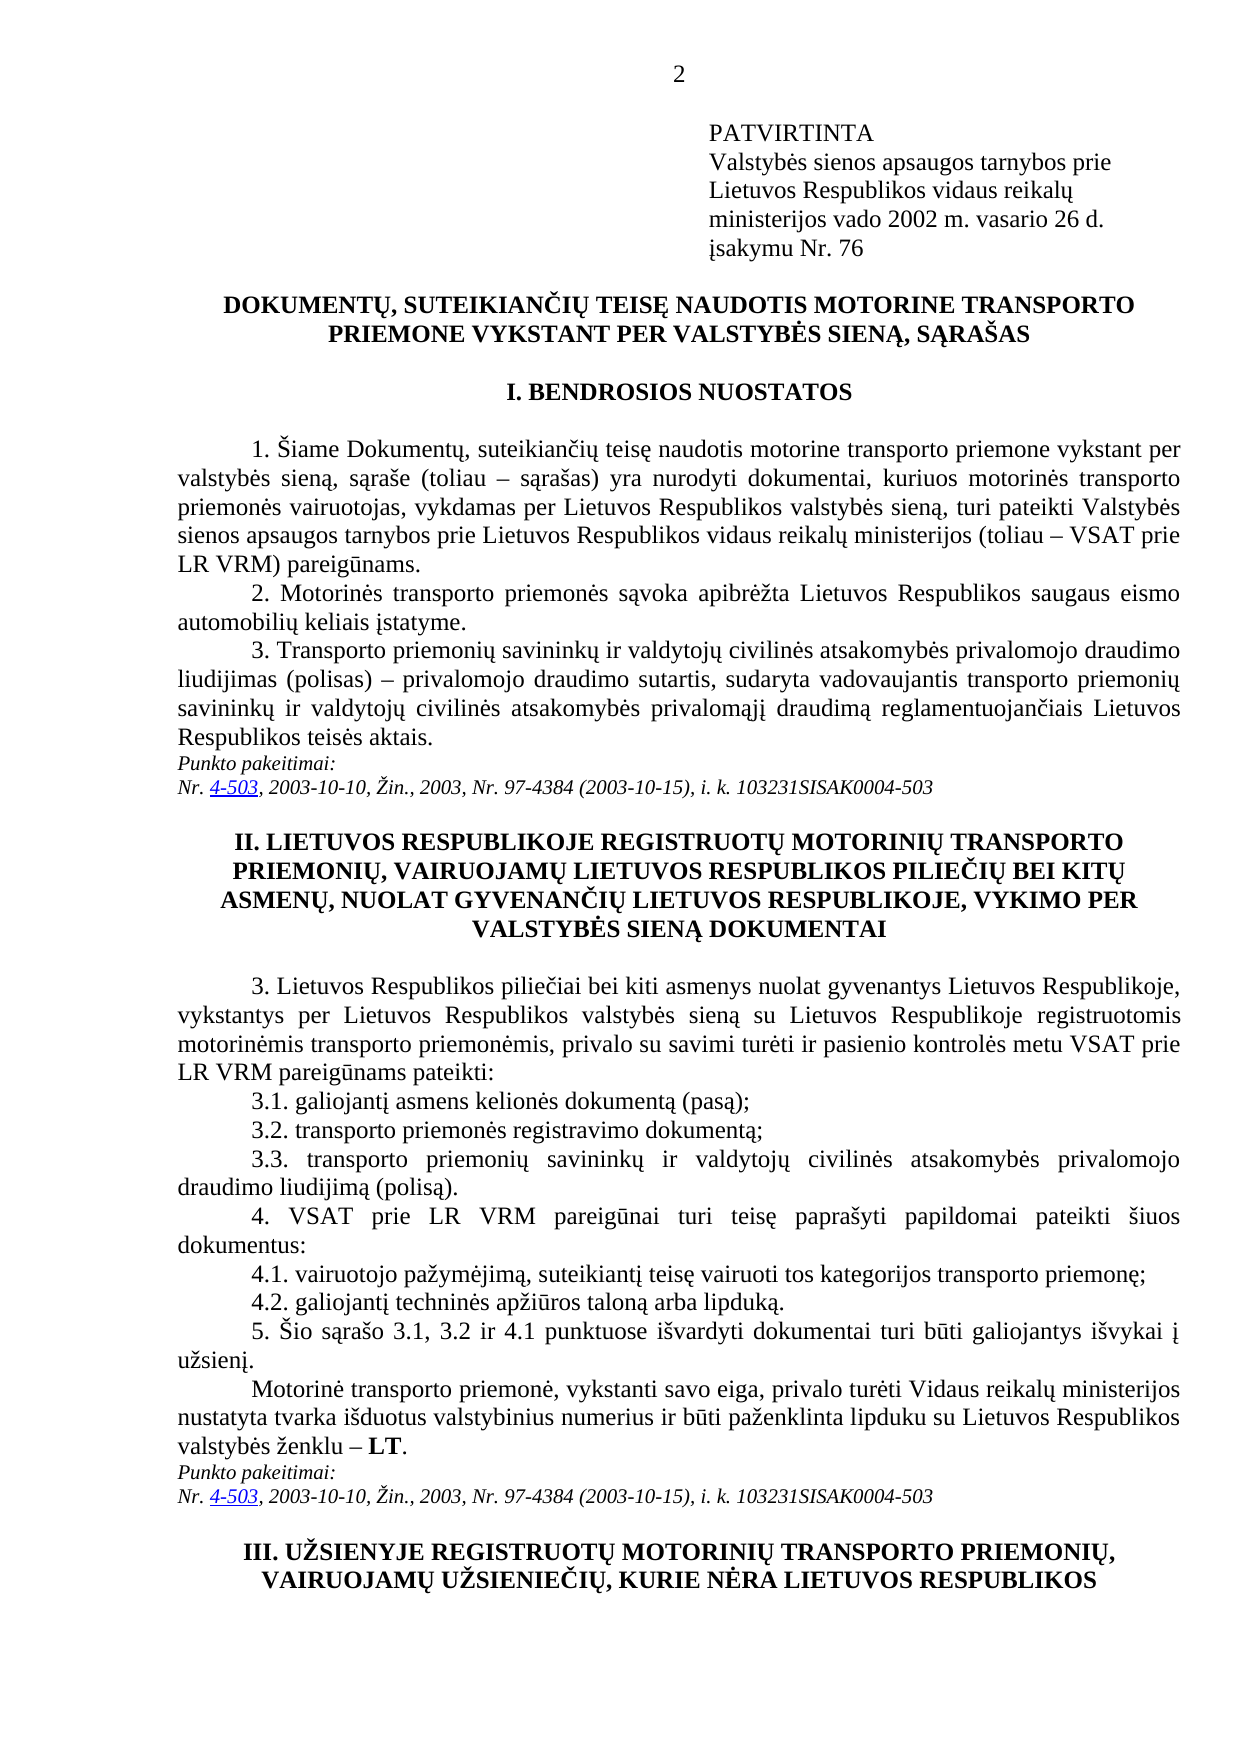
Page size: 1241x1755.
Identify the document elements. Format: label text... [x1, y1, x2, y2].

text Dokumentų, suteikiančių teisę naudotis motorine transporto priemone vykstant per valstybės sieną, sąrašas [177, 291, 1181, 348]
text Nr. 4-503, 2003-10-10, Žin., 2003, Nr. 97-4384 (2003-10-15), i. k. 103231SISAK0004-503 [177, 1484, 1181, 1508]
text 1. Šiame Dokumentų, suteikiančių teisę naudotis motorine transporto priemone vykstant per valstybės sieną, sąraše (toliau – sąrašas) yra nurodyti dokumentai, kuriuos motorinės transporto priemonės vairuotojas, vykdamas per Lietuvos Respublikos valstybės sieną, turi pateikti Valstybės sienos apsaugos tarnybos prie Lietuvos Respublikos vidaus reikalų ministerijos (toliau – VSAT prie LR VRM) pareigūnams. [177, 434, 1181, 578]
text Nr. 4-503, 2003-10-10, Žin., 2003, Nr. 97-4384 (2003-10-15), i. k. 103231SISAK0004-503 [177, 775, 1181, 799]
text įsakymu Nr. 76 [177, 233, 1181, 262]
text 5. Šio sąrašo 3.1, 3.2 ir 4.1 punktuose išvardyti dokumentai turi būti galiojantys išvykai į užsienį. [177, 1316, 1181, 1374]
text Patvirtinta [709, 118, 1181, 147]
text Punkto pakeitimai: [177, 751, 1181, 775]
text 4.1. vairuotojo pažymėjimą, suteikiantį teisę vairuoti tos kategorijos transporto priemonę; [177, 1259, 1181, 1287]
text ministerijos vado 2002 m. vasario 26 d. [177, 204, 1181, 233]
text Lietuvos Respublikos vidaus reikalų [177, 176, 1181, 204]
text Motorinė transporto priemonė, vykstanti savo eiga, privalo turėti Vidaus reikalų ministerijos nustatyta tvarka išduotus valstybinius numerius ir būti paženklinta lipduku su Lietuvos Respublikos valstybės ženklu – LT. [177, 1374, 1181, 1460]
text 4. VSAT prie LR VRM pareigūnai turi teisę paprašyti papildomai pateikti šiuos dokumentus: [177, 1201, 1181, 1259]
text 2. Motorinės transporto priemonės sąvoka apibrėžta Lietuvos Respublikos saugaus eismo automobilių keliais įstatyme. [177, 578, 1181, 636]
text II. Lietuvos Respublikoje registruotų motorinių transporto priemonių, vairuojamų Lietuvos Respublikos piliečių bei kitų asmenų, nuolat gyvenančių Lietuvos Respublikoje, vykimo per valstybės sieną dokumentai [177, 827, 1181, 942]
text 3. Lietuvos Respublikos piliečiai bei kiti asmenys nuolat gyvenantys Lietuvos Respublikoje, vykstantys per Lietuvos Respublikos valstybės sieną su Lietuvos Respublikoje registruotomis motorinėmis transporto priemonėmis, privalo su savimi turėti ir pasienio kontrolės metu VSAT prie LR VRM pareigūnams pateikti: [177, 971, 1181, 1086]
text Valstybės sienos apsaugos tarnybos prie [177, 147, 1181, 176]
text 3.3. transporto priemonių savininkų ir valdytojų civilinės atsakomybės privalomojo draudimo liudijimą (polisą). [177, 1144, 1181, 1201]
text 3. Transporto priemonių savininkų ir valdytojų civilinės atsakomybės privalomojo draudimo liudijimas (polisas) – privalomojo draudimo sutartis, sudaryta vadovaujantis transporto priemonių savininkų ir valdytojų civilinės atsakomybės privalomąjį draudimą reglamentuojančiais Lietuvos Respublikos teisės aktais. [177, 636, 1181, 751]
text 3.1. galiojantį asmens kelionės dokumentą (pasą); [177, 1086, 1181, 1115]
text I. Bendrosios nuostatos [177, 377, 1181, 406]
text III. Užsienyje registruotų motorinių transporto priemonių, vairuojamų užsieniečių, kurie nėra Lietuvos Respublikos [177, 1537, 1181, 1594]
text Punkto pakeitimai: [177, 1460, 1181, 1484]
text 4.2. galiojantį techninės apžiūros taloną arba lipduką. [177, 1287, 1181, 1316]
text 3.2. transporto priemonės registravimo dokumentą; [177, 1115, 1181, 1144]
